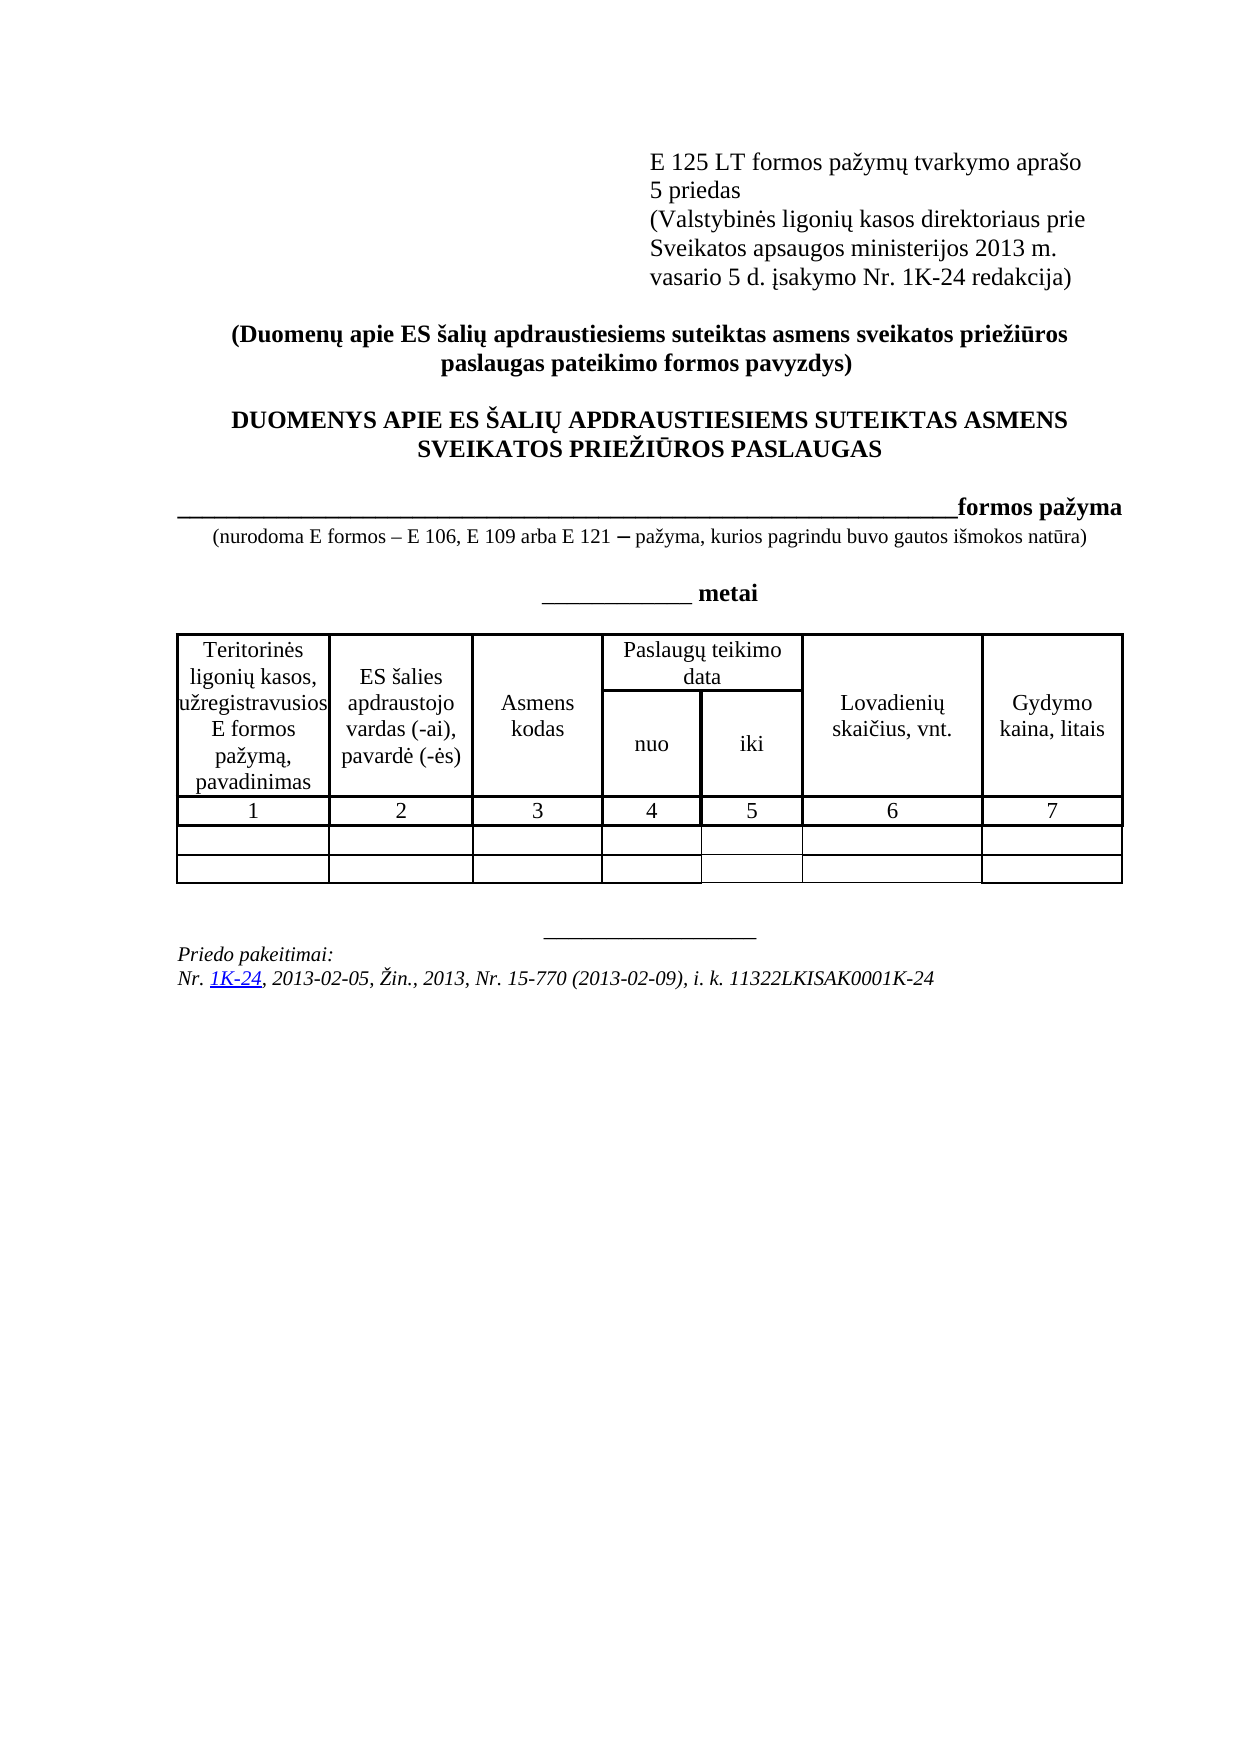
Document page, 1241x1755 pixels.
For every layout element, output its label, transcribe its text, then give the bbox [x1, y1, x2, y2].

table_cell nuo [604, 692, 699, 794]
table_cell [330, 827, 472, 853]
table_cell [178, 856, 328, 882]
text (Valstybinės ligonių kasos direktoriaus prie Sveikatos apsaugos ministerijos 2013 m. vasario 5 d. įsakymo Nr. 1K-24 redakcija) [649, 204, 1122, 291]
table_cell [983, 856, 1121, 882]
table_cell [474, 856, 601, 882]
table_cell 3 [474, 798, 601, 824]
table_header Asmens kodas [474, 636, 601, 794]
table_cell 6 [804, 798, 981, 824]
table_cell [330, 856, 472, 882]
text Nr. 1K-24, 2013-02-05, Žin., 2013, Nr. 15-770 (2013-02-09), i. k. 11322LKISAK0001K-24 [177, 966, 1122, 989]
table_cell 2 [331, 798, 471, 824]
table_cell 4 [604, 798, 699, 824]
text E 125 LT formos pažymų tvarkymo aprašo [649, 147, 1122, 176]
text 5 priedas [649, 176, 1122, 204]
table_cell 7 [984, 798, 1121, 824]
text ____________ metai [177, 578, 1122, 607]
table_header Gydymo kaina, litais [984, 636, 1121, 794]
table_cell [983, 827, 1121, 853]
table_cell [803, 856, 981, 882]
text _ formos pažyma [177, 492, 1122, 521]
table_header Paslaugų teikimo data [604, 636, 801, 689]
table_cell [603, 856, 701, 882]
table_cell [178, 827, 328, 853]
text (Duomenų apie ES šalių apdraustiesiems suteiktas asmens sveikatos priežiūros paslaugas pateikimo formos pavyzdys) [177, 319, 1122, 377]
text Priedo pakeitimai: [177, 941, 1122, 966]
text _________________ [177, 913, 1122, 941]
table_cell [603, 827, 701, 853]
table_header Lovadienių skaičius, vnt. [804, 636, 981, 794]
table_cell iki [703, 692, 801, 794]
text DUOMENYS APIE ES ŠALIŲ APDRAUSTIESIEMS SUTEIKTAS ASMENS SVEIKATOS PRIEŽIŪROS PASLAUGAS [177, 406, 1122, 463]
table_cell 5 [703, 798, 801, 824]
table_cell [702, 855, 802, 882]
table_cell [702, 827, 802, 853]
table_cell 1 [179, 798, 328, 824]
table_header Teritorinės ligonių kasos, užregistravusios E formos pažymą, pavadinimas [179, 636, 328, 794]
table_cell [474, 827, 601, 853]
table_cell [803, 827, 981, 853]
table_header ES šalies apdraustojo vardas (-ai), pavardė (-ės) [331, 636, 471, 794]
text (nurodoma E formos – E 106, E 109 arba E 121 – pažyma, kurios pagrindu buvo gautos išmokos natūra) [177, 521, 1122, 549]
